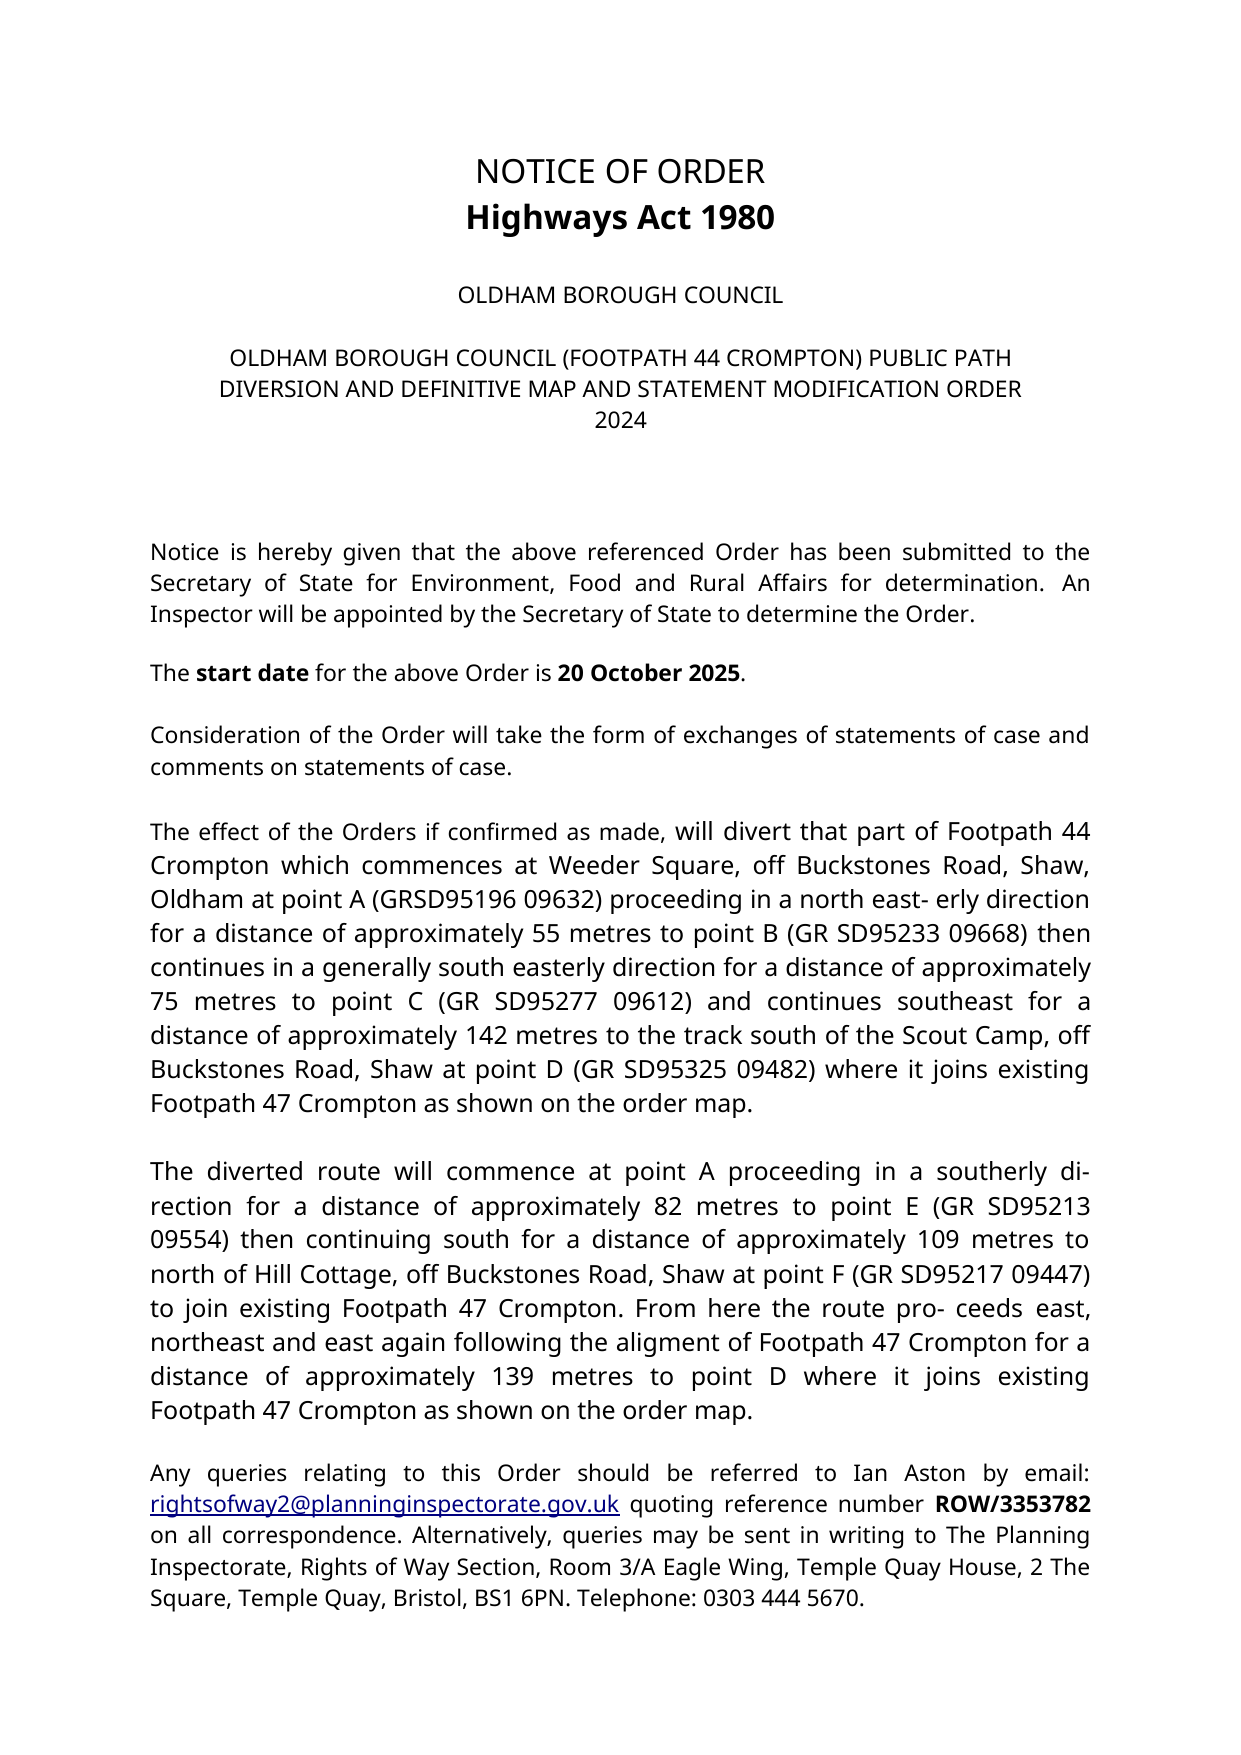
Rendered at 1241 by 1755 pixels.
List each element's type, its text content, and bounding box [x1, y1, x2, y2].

text Any queries relating to this Order should be referred to Ian Aston by email: rightsofway2@planninginspectorate.gov.uk quoting reference number ROW/3353782 on all correspondence. Alternatively, queries may be sent in writing to The Planning Inspectorate, Rights of Way Section, Room 3/A Eagle Wing, Temple Quay House, 2 The Square, Temple Quay, Bristol, BS1 6PN. Telephone: 0303 444 5670. [150, 1457, 1091, 1613]
text Highways Act 1980 [148, 193, 1093, 239]
text Notice is hereby given that the above referenced Order has been submitted to the Secretary of State for Environment, Food and Rural Affairs for determination. An Inspector will be appointed by the Secretary of State to determine the Order. [150, 536, 1091, 629]
text OLDHAM BOROUGH COUNCIL [211, 279, 1030, 311]
text The diverted route will commence at point A proceeding in a southerly di- rection for a distance of approximately 82 metres to point E (GR SD95213 09554) then continuing south for a distance of approximately 109 metres to north of Hill Cottage, off Buckstones Road, Shaw at point F (GR SD95217 09447) to join existing Footpath 47 Crompton. From here the route pro- ceeds east, northeast and east again following the aligment of Footpath 47 Crompton for a distance of approximately 139 metres to point D where it joins existing Footpath 47 Crompton as shown on the order map. [150, 1154, 1091, 1427]
text OLDHAM BOROUGH COUNCIL (FOOTPATH 44 CROMPTON) PUBLIC PATH DIVERSION AND DEFINITIVE MAP AND STATEMENT MODIFICATION ORDER 2024 [211, 342, 1030, 436]
text The effect of the Orders if confirmed as made, will divert that part of Footpath 44 Crompton which commences at Weeder Square, off Buckstones Road, Shaw, Oldham at point A (GRSD95196 09632) proceeding in a north east- erly direction for a distance of approximately 55 metres to point B (GR SD95233 09668) then continues in a generally south easterly direction for a distance of approximately 75 metres to point C (GR SD95277 09612) and continues southeast for a distance of approximately 142 metres to the track south of the Scout Camp, off Buckstones Road, Shaw at point D (GR SD95325 09482) where it joins existing Footpath 47 Crompton as shown on the order map. [150, 813, 1091, 1120]
text The start date for the above Order is 20 October 2025. [150, 657, 1093, 688]
text NOTICE OF ORDER [148, 148, 1093, 193]
text Consideration of the Order will take the form of exchanges of statements of case and comments on statements of case. [150, 719, 1091, 782]
